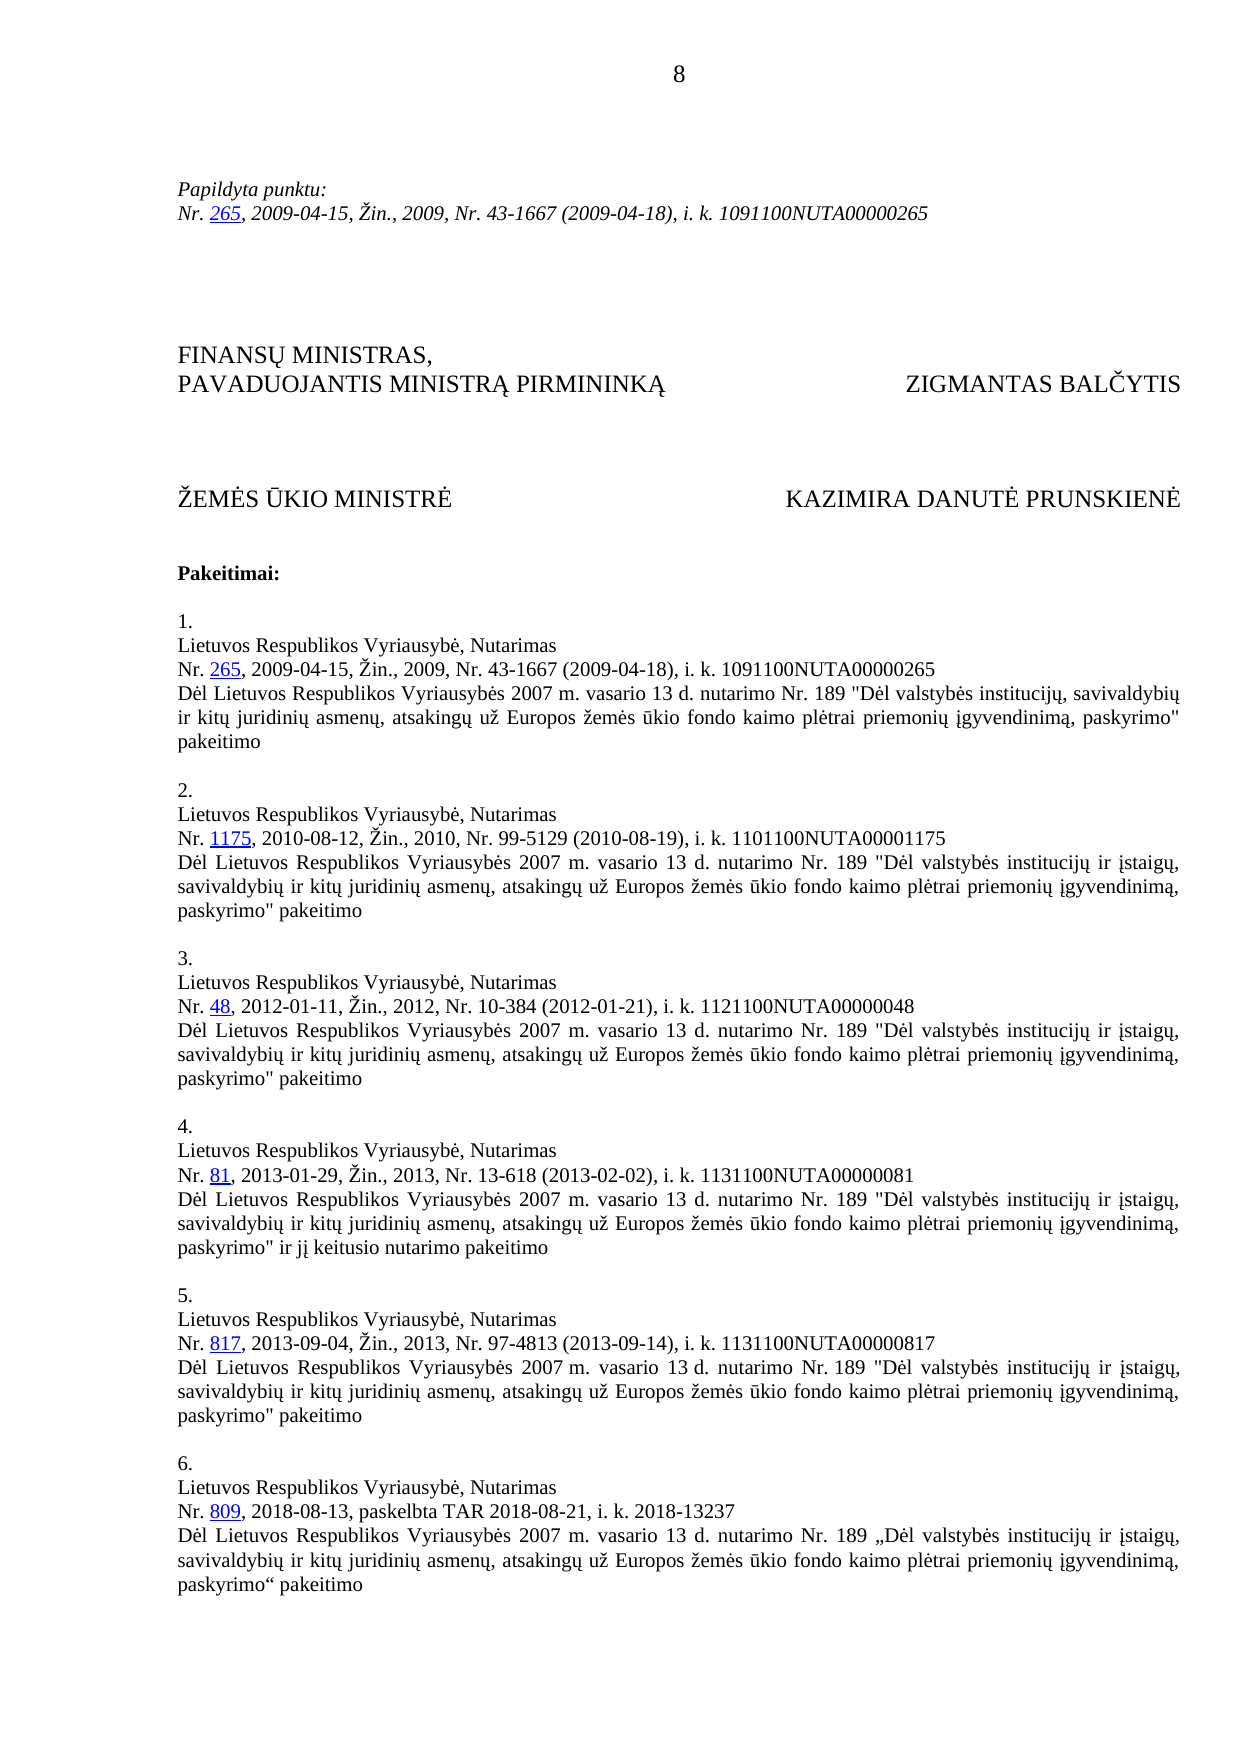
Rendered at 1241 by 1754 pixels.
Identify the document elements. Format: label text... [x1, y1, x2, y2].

text Nr. 81, 2013-01-29, Žin., 2013, Nr. 13-618 (2013-02-02), i. k. 1131100NUTA00000081 [177, 1162, 1181, 1187]
text 1. [177, 609, 1181, 633]
text Lietuvos Respublikos Vyriausybė, Nutarimas [177, 1307, 1181, 1331]
text Lietuvos Respublikos Vyriausybė, Nutarimas [177, 970, 1181, 994]
text 2. [177, 777, 1181, 802]
text Finansų ministras, [177, 340, 1181, 369]
text Dėl Lietuvos Respublikos Vyriausybės 2007 m. vasario 13 d. nutarimo Nr. 189 "Dėl valstybės institucijų ir įstaigų, savivaldybių ir kitų juridinių asmenų, atsakingų už Europos žemės ūkio fondo kaimo plėtrai priemonių įgyvendinimą, paskyrimo" pakeitimo [177, 850, 1181, 922]
text Nr. 809, 2018-08-13, paskelbta TAR 2018-08-21, i. k. 2018-13237 [177, 1499, 1181, 1523]
text Lietuvos Respublikos Vyriausybė, Nutarimas [177, 633, 1181, 657]
text Dėl Lietuvos Respublikos Vyriausybės 2007 m. vasario 13 d. nutarimo Nr. 189 "Dėl valstybės institucijų ir įstaigų, savivaldybių ir kitų juridinių asmenų, atsakingų už Europos žemės ūkio fondo kaimo plėtrai priemonių įgyvendinimą, paskyrimo" ir jį keitusio nutarimo pakeitimo [177, 1187, 1181, 1259]
text Dėl Lietuvos Respublikos Vyriausybės 2007 m. vasario 13 d. nutarimo Nr. 189 "Dėl valstybės institucijų, savivaldybių ir kitų juridinių asmenų, atsakingų už Europos žemės ūkio fondo kaimo plėtrai priemonių įgyvendinimą, paskyrimo" pakeitimo [177, 681, 1181, 753]
text 4. [177, 1114, 1181, 1138]
text Nr. 265, 2009-04-15, Žin., 2009, Nr. 43-1667 (2009-04-18), i. k. 1091100NUTA00000265 [177, 201, 1181, 225]
text Papildyta punktu: [177, 177, 1181, 201]
text 5. [177, 1283, 1181, 1307]
text Dėl Lietuvos Respublikos Vyriausybės 2007 m. vasario 13 d. nutarimo Nr. 189 "Dėl valstybės institucijų ir įstaigų, savivaldybių ir kitų juridinių asmenų, atsakingų už Europos žemės ūkio fondo kaimo plėtrai priemonių įgyvendinimą, paskyrimo" pakeitimo [177, 1355, 1181, 1427]
text 3. [177, 946, 1181, 970]
text Lietuvos Respublikos Vyriausybė, Nutarimas [177, 1138, 1181, 1162]
text Nr. 48, 2012-01-11, Žin., 2012, Nr. 10-384 (2012-01-21), i. k. 1121100NUTA00000048 [177, 994, 1181, 1018]
text Lietuvos Respublikos Vyriausybė, Nutarimas [177, 1475, 1181, 1499]
text Pakeitimai: [177, 561, 1181, 585]
text 6. [177, 1451, 1181, 1475]
text Nr. 265, 2009-04-15, Žin., 2009, Nr. 43-1667 (2009-04-18), i. k. 1091100NUTA00000265 [177, 657, 1181, 681]
text Nr. 817, 2013-09-04, Žin., 2013, Nr. 97-4813 (2013-09-14), i. k. 1131100NUTA00000817 [177, 1331, 1181, 1355]
text Dėl Lietuvos Respublikos Vyriausybės 2007 m. vasario 13 d. nutarimo Nr. 189 „Dėl valstybės institucijų ir įstaigų, savivaldybių ir kitų juridinių asmenų, atsakingų už Europos žemės ūkio fondo kaimo plėtrai priemonių įgyvendinimą, paskyrimo“ pakeitimo [177, 1523, 1181, 1596]
text Dėl Lietuvos Respublikos Vyriausybės 2007 m. vasario 13 d. nutarimo Nr. 189 "Dėl valstybės institucijų ir įstaigų, savivaldybių ir kitų juridinių asmenų, atsakingų už Europos žemės ūkio fondo kaimo plėtrai priemonių įgyvendinimą, paskyrimo" pakeitimo [177, 1018, 1181, 1090]
text Lietuvos Respublikos Vyriausybė, Nutarimas [177, 802, 1181, 826]
text Žemės ūkio ministrė Kazimira Danutė Prunskienė [177, 484, 1181, 513]
text pavaduojantis Ministrą Pirmininką Zigmantas Balčytis [177, 369, 1181, 398]
text Nr. 1175, 2010-08-12, Žin., 2010, Nr. 99-5129 (2010-08-19), i. k. 1101100NUTA00001175 [177, 826, 1181, 850]
